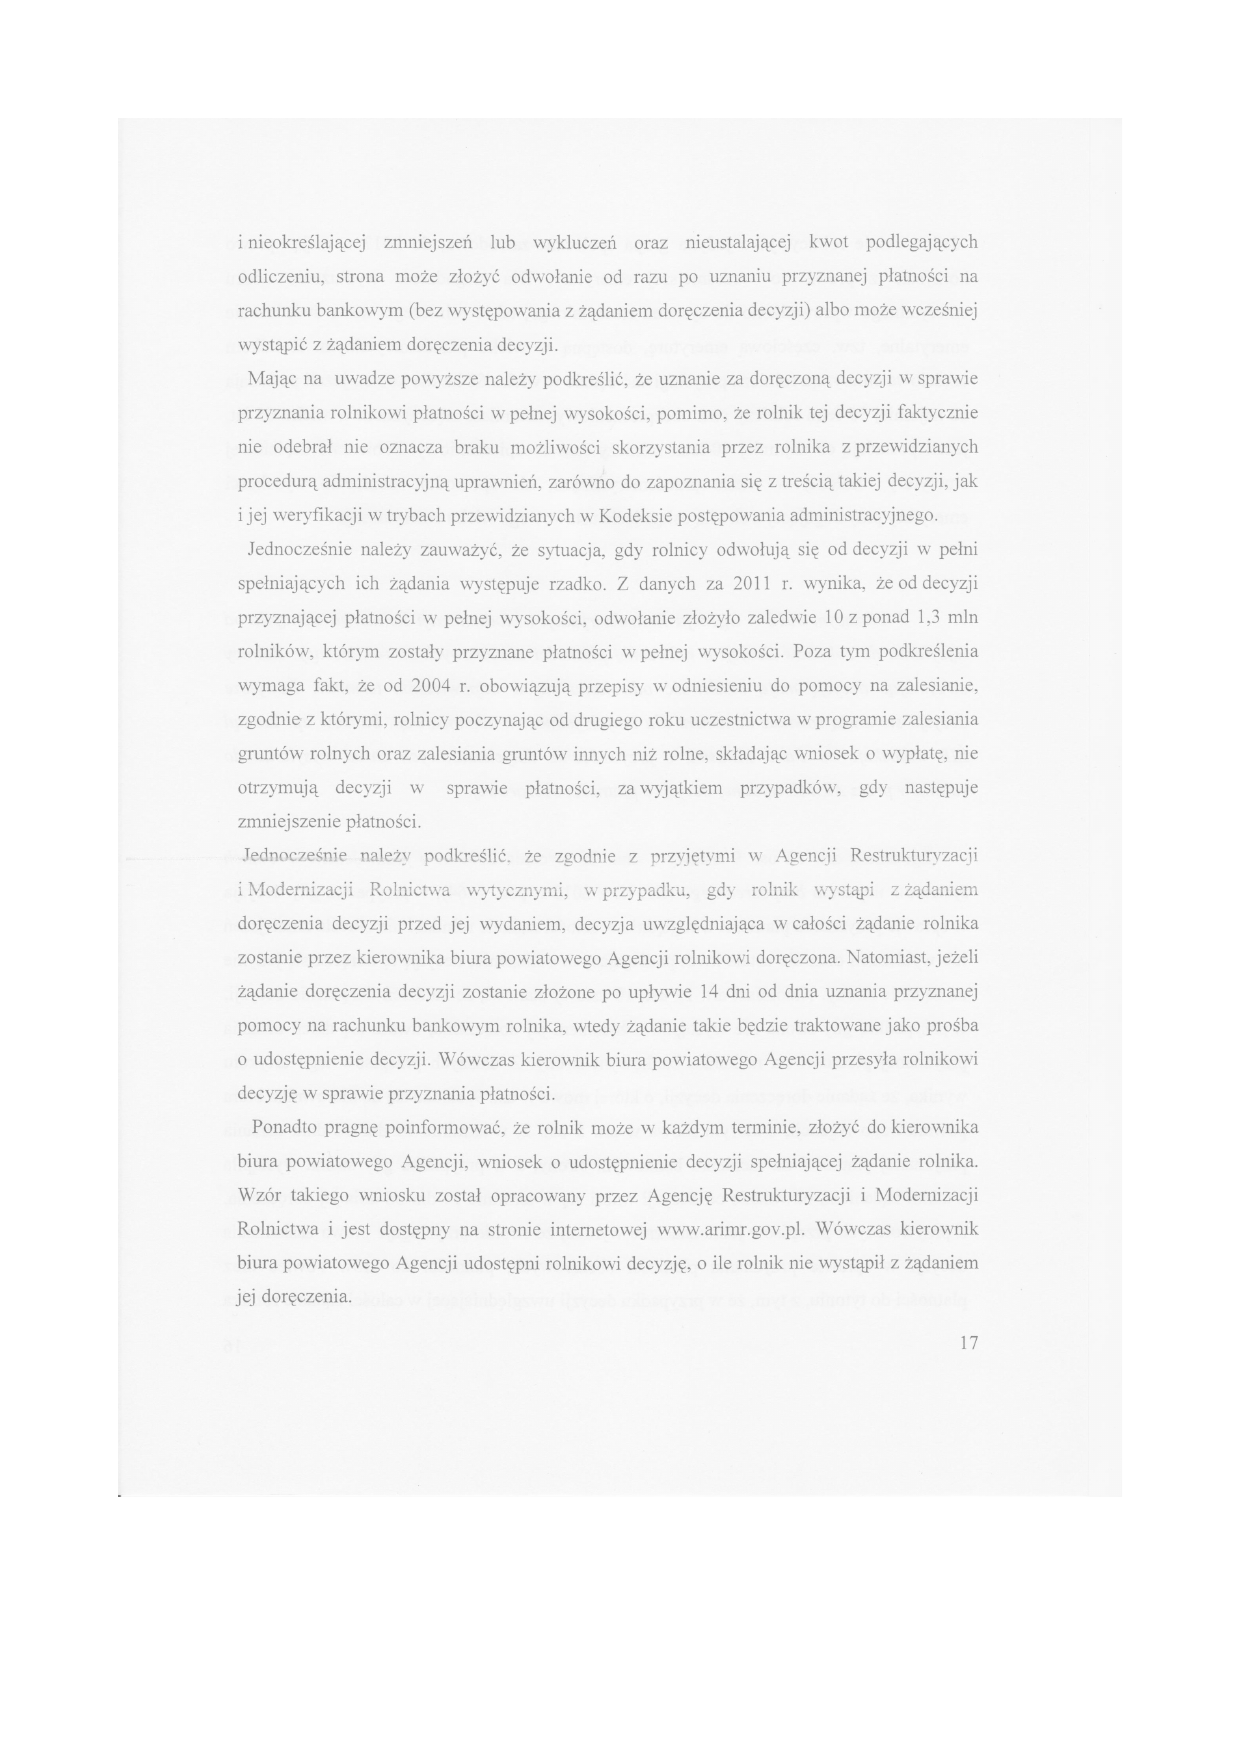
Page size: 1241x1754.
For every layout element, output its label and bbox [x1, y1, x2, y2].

picture [118, 118, 1123, 1497]
